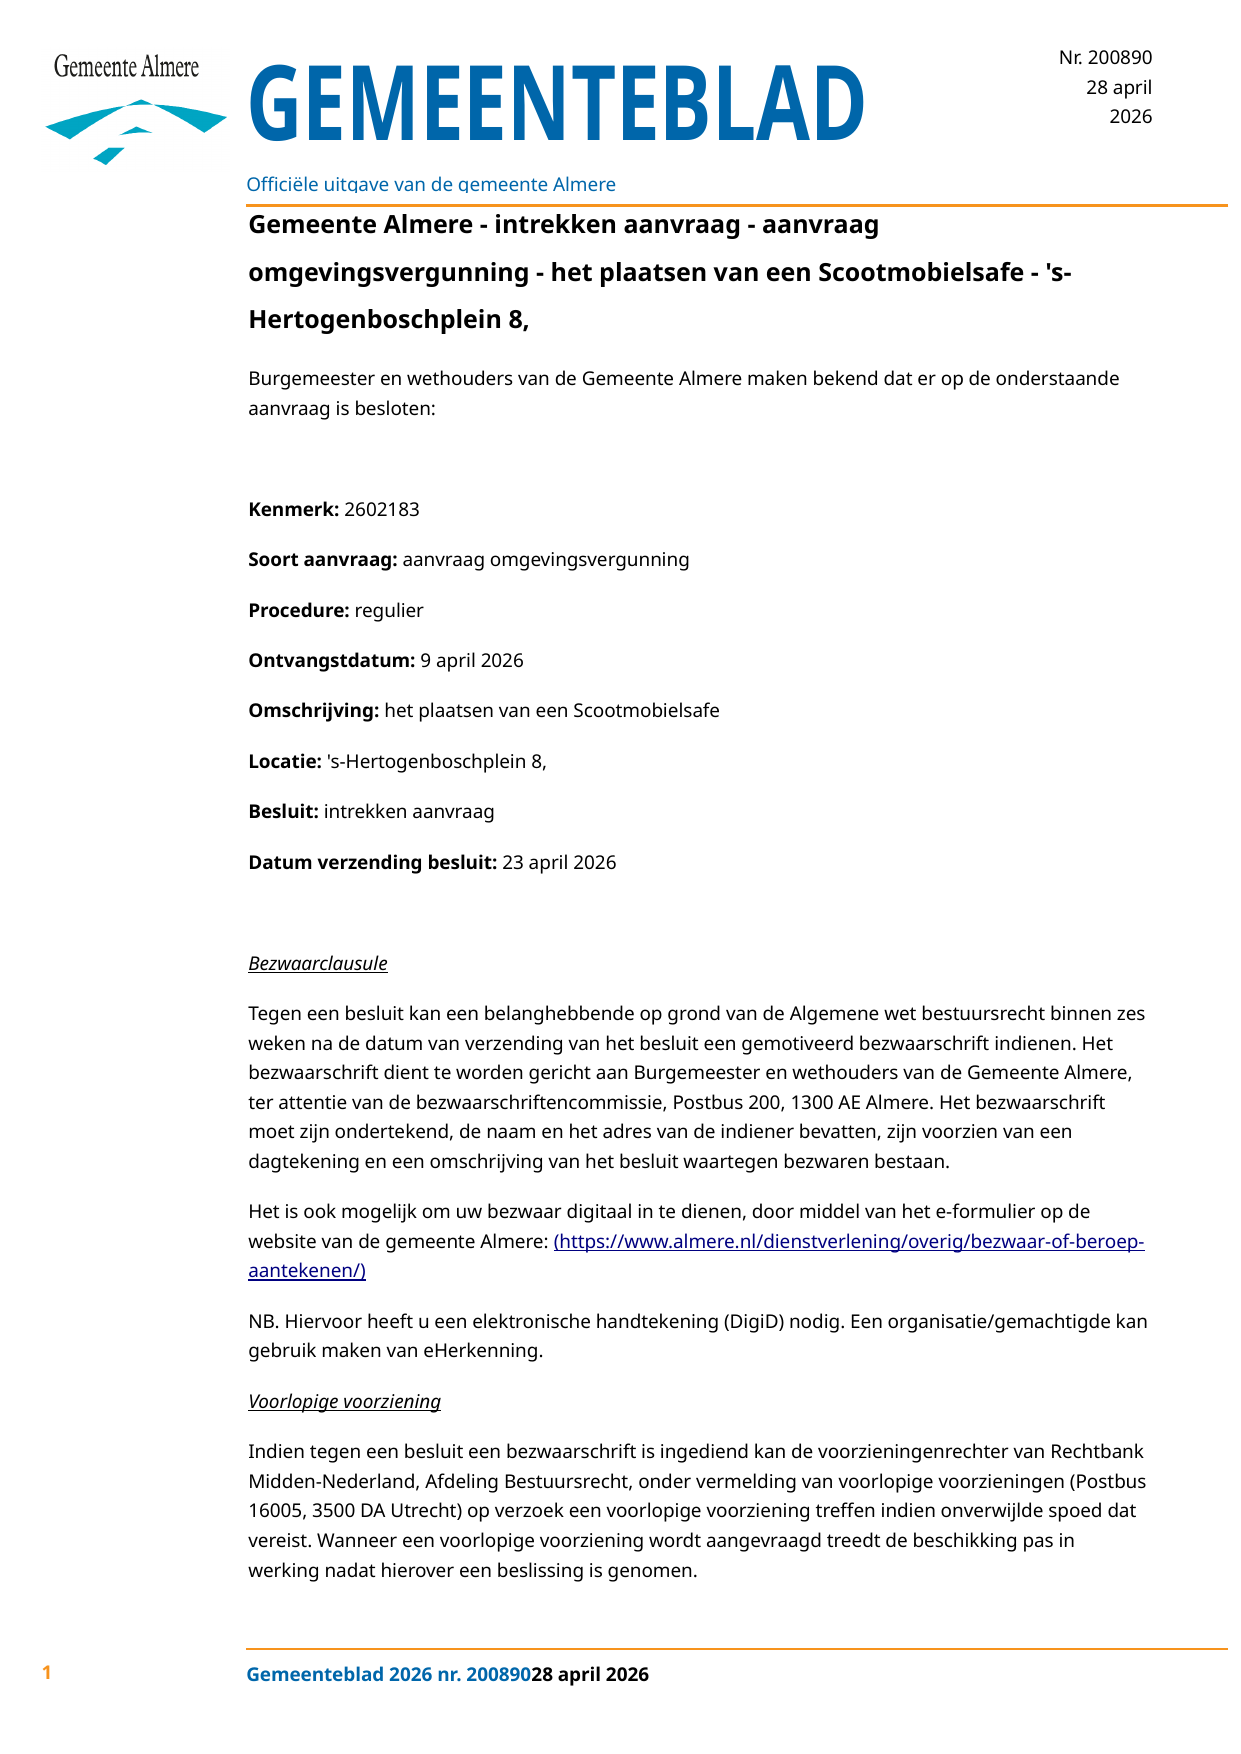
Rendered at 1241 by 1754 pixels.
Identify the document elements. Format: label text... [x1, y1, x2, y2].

text Omschrijving: het plaatsen van een Scootmobielsafe [248, 698, 1152, 723]
text Soort aanvraag: aanvraag omgevingsvergunning [248, 546, 1152, 572]
text NB. Hiervoor heeft u een elektronische handtekening (DigiD) nodig. Een organisatie/gemachtigde kan gebruik maken van eHerkenning. [248, 1308, 1152, 1363]
text Datum verzending besluit: 23 april 2026 [248, 849, 1152, 874]
text Gemeente Almere - intrekken aanvraag - aanvraag omgevingsvergunning - het plaatsen van een Scootmobielsafe - 's-Hertogenboschplein 8, [248, 207, 1152, 336]
text Indien tegen een besluit een bezwaarschrift is ingediend kan de voorzieningenrechter van Rechtbank Midden-Nederland, Afdeling Bestuursrecht, onder vermelding van voorlopige voorzieningen (Postbus 16005, 3500 DA Utrecht) op verzoek een voorlopige voorziening treffen indien onverwijlde spoed dat vereist. Wanneer een voorlopige voorziening wordt aangevraagd treedt de beschikking pas in werking nadat hierover een beslissing is genomen. [248, 1438, 1152, 1582]
text Ontvangstdatum: 9 april 2026 [248, 647, 1152, 673]
text Kenmerk: 2602183 [248, 496, 1152, 522]
text Bezwaarclausule [248, 950, 1152, 975]
text Locatie: 's-Hertogenboschplein 8, [248, 748, 1152, 774]
picture [41, 47, 231, 172]
text Tegen een besluit kan een belanghebbende op grond van de Algemene wet bestuursrecht binnen zes weken na de datum van verzending van het besluit een gemotiveerd bezwaarschrift indienen. Het bezwaarschrift dient te worden gericht aan Burgemeester en wethouders van de Gemeente Almere, ter attentie van de bezwaarschriftencommissie, Postbus 200, 1300 AE Almere. Het bezwaarschrift moet zijn ondertekend, de naam en het adres van de indiener bevatten, zijn voorzien van een dagtekening en een omschrijving van het besluit waartegen bezwaren bestaan. [248, 1000, 1152, 1174]
text Burgemeester en wethouders van de Gemeente Almere maken bekend dat er op de onderstaande aanvraag is besloten: [248, 366, 1152, 421]
text Besluit: intrekken aanvraag [248, 798, 1152, 824]
text Het is ook mogelijk om uw bezwaar digitaal in te dienen, door middel van het e-formulier op de website van de gemeente Almere: (https://www.almere.nl/dienstverlening/overig/bezwaar-of-beroep-aantekenen/) [248, 1198, 1152, 1283]
text Voorlopige voorziening [248, 1388, 1152, 1414]
text Procedure: regulier [248, 597, 1152, 622]
